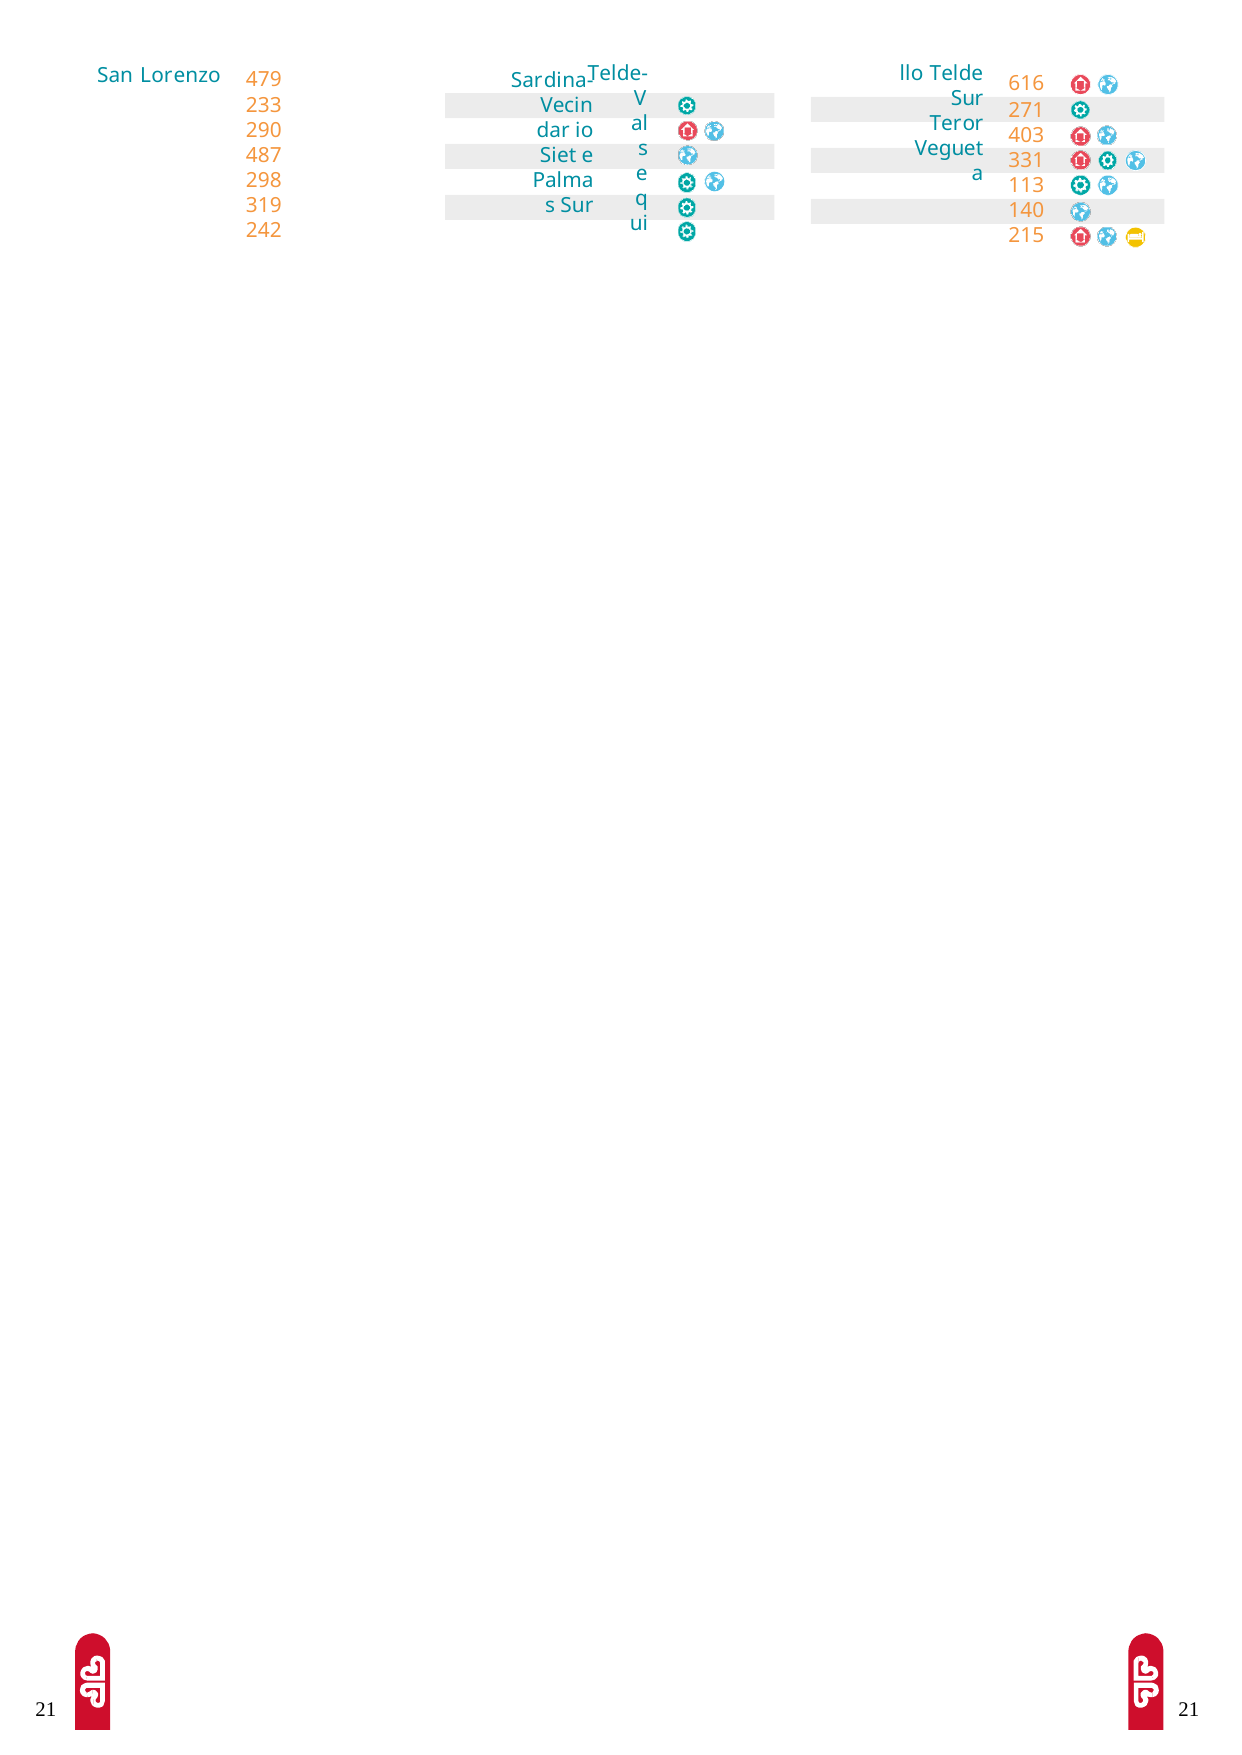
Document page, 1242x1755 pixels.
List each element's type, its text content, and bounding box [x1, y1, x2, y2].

text Telde-Valsequillo Telde Sur Teror Veguet a [833, 60, 983, 96]
text 319 [246, 192, 284, 217]
text Telde-Valsequillo Telde Sur Teror Veguet a [833, 122, 983, 147]
text 403 [1008, 122, 1219, 147]
text Telde-Valsequillo Telde Sur Teror Veguet a [833, 173, 983, 185]
text 616 [1008, 68, 1219, 97]
text 479 [246, 64, 284, 92]
text 113 [1008, 172, 1219, 197]
text San Lorenzo [78, 60, 220, 89]
text Sardina-Vecindar io Siet e Palmas Sur [480, 169, 593, 194]
text 233 [246, 92, 284, 117]
text Sardina-Vecindar io Siet e Palmas Sur [480, 68, 593, 93]
text 331 [1165, 147, 1219, 172]
text 215 [1008, 222, 1219, 247]
text 140 [1008, 197, 1219, 222]
text Sardina-Vecindar io Siet e Palmas Sur [480, 119, 593, 143]
text 290 [246, 117, 284, 142]
text 271 [1165, 97, 1219, 122]
text 298 [246, 167, 284, 192]
text 242 [246, 217, 284, 242]
text 487 [246, 142, 284, 167]
